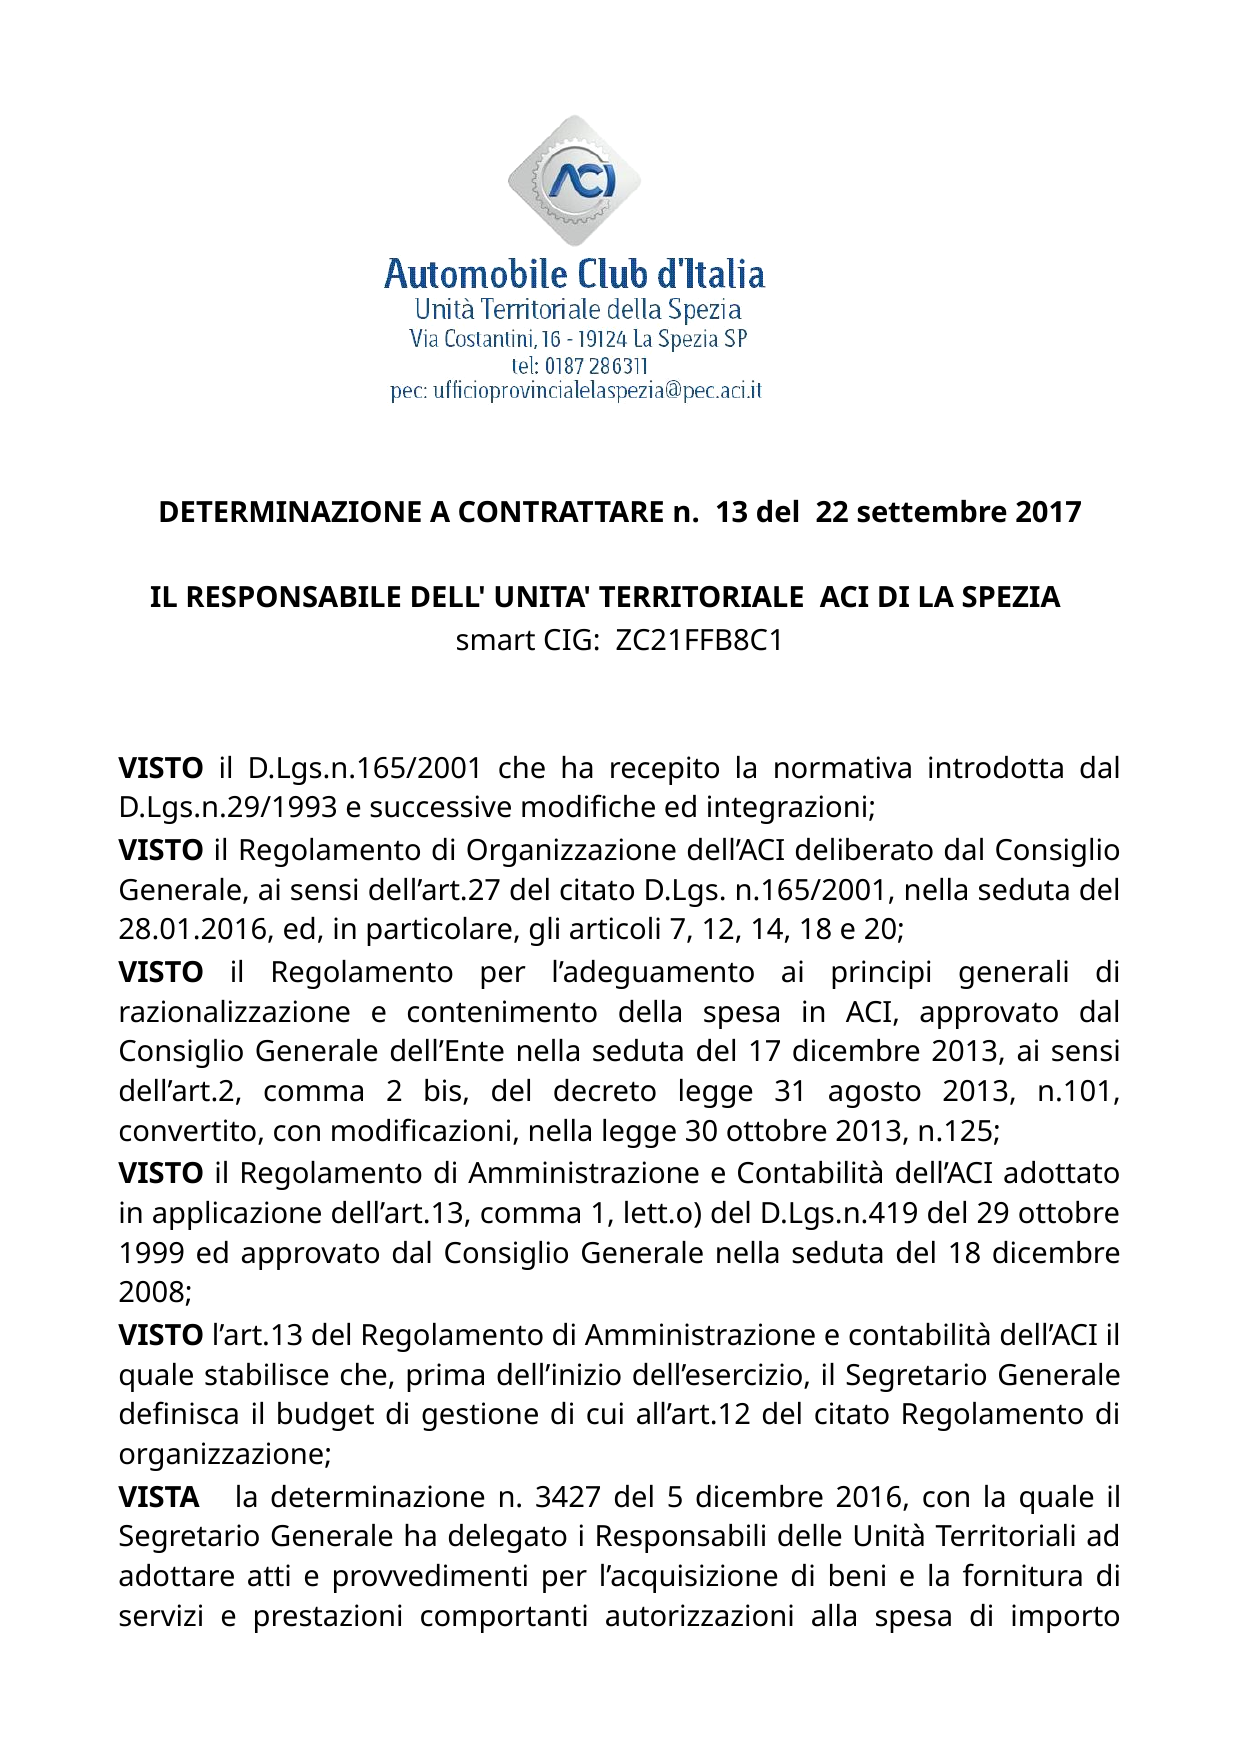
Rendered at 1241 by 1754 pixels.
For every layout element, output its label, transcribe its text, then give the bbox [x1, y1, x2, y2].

text VISTO il Regolamento di Organizzazione dell’ACI deliberato dal Consiglio Generale, ai sensi dell’art.27 del citato D.Lgs. n.165/2001, nella seduta del 28.01.2016, ed, in particolare, gli articoli 7, 12, 14, 18 e 20; [118, 829, 1122, 948]
text smart CIG: ZC21FFB8C1 [118, 619, 1122, 659]
text DETERMINAZIONE A CONTRATTARE n. 13 del 22 settembre 2017 [118, 491, 1122, 531]
text VISTO l’art.13 del Regolamento di Amministrazione e contabilità dell’ACI il quale stabilisce che, prima dell’inizio dell’esercizio, il Segretario Generale definisca il budget di gestione di cui all’art.12 del citato Regolamento di organizzazione; [118, 1314, 1122, 1473]
text VISTO il Regolamento per l’adeguamento ai principi generali di razionalizzazione e contenimento della spesa in ACI, approvato dal Consiglio Generale dell’Ente nella seduta del 17 dicembre 2013, ai sensi dell’art.2, comma 2 bis, del decreto legge 31 agosto 2013, n.101, convertito, con modificazioni, nella legge 30 ottobre 2013, n.125; [118, 951, 1122, 1150]
text VISTO il D.Lgs.n.165/2001 che ha recepito la normativa introdotta dal D.Lgs.n.29/1993 e successive modifiche ed integrazioni; [118, 747, 1122, 826]
picture [379, 110, 771, 407]
text VISTO il Regolamento di Amministrazione e Contabilità dell’ACI adottato in applicazione dell’art.13, comma 1, lett.o) del D.Lgs.n.419 del 29 ottobre 1999 ed approvato dal Consiglio Generale nella seduta del 18 dicembre 2008; [118, 1153, 1122, 1311]
text IL RESPONSABILE DELL' UNITA' TERRITORIALE ACI DI LA SPEZIA [88, 577, 1122, 616]
text VISTA la determinazione n. 3427 del 5 dicembre 2016, con la quale il Segretario Generale ha delegato i Responsabili delle Unità Territoriali ad adottare atti e provvedimenti per l’acquisizione di beni e la fornitura di servizi e prestazioni comportanti autorizzazioni alla spesa di importo [118, 1476, 1122, 1635]
